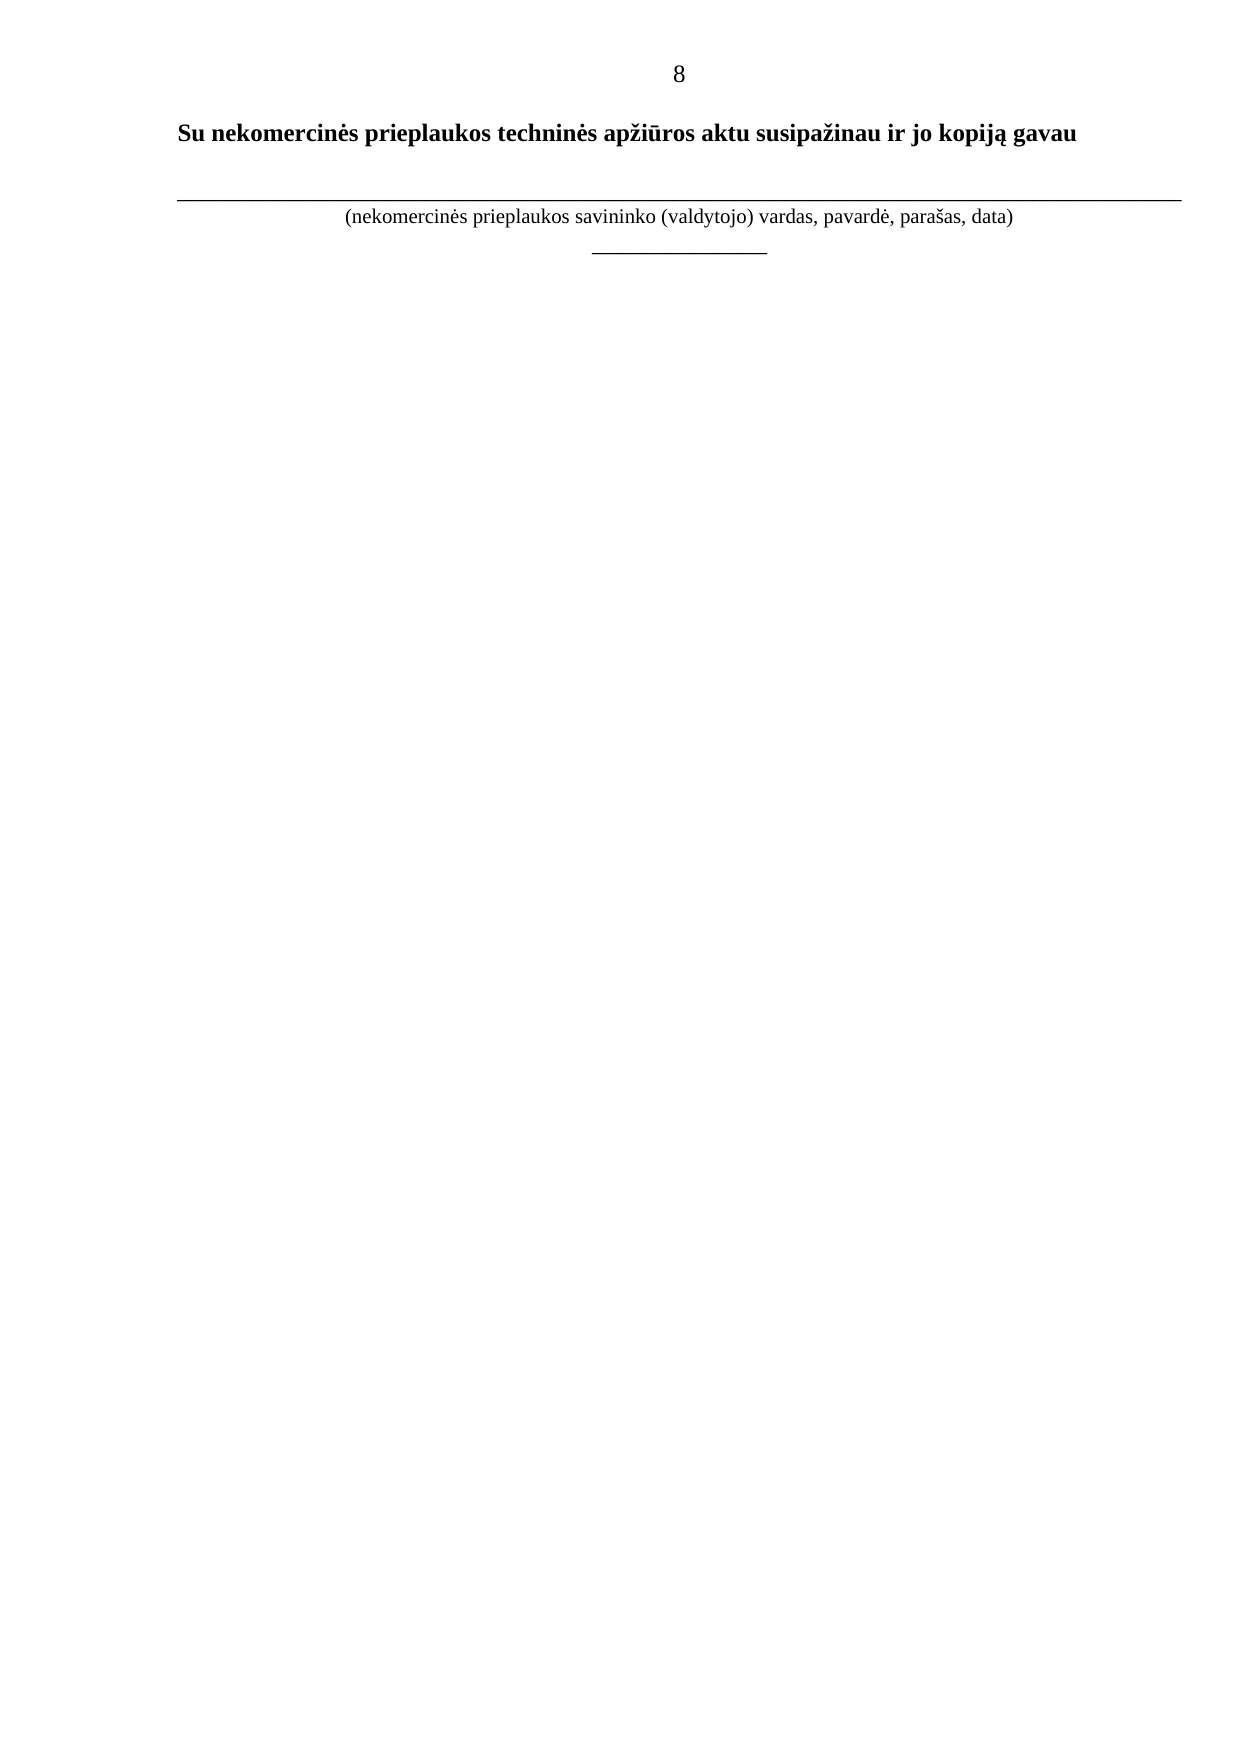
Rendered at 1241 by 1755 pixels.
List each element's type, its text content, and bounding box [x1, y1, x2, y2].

text (nekomercinės prieplaukos savininko (valdytojo) vardas, pavardė, parašas, data) [177, 204, 1181, 228]
text ______________ [177, 228, 1181, 257]
text Su nekomercinės prieplaukos techninės apžiūros aktu susipažinau ir jo kopiją gavau [177, 118, 1181, 147]
